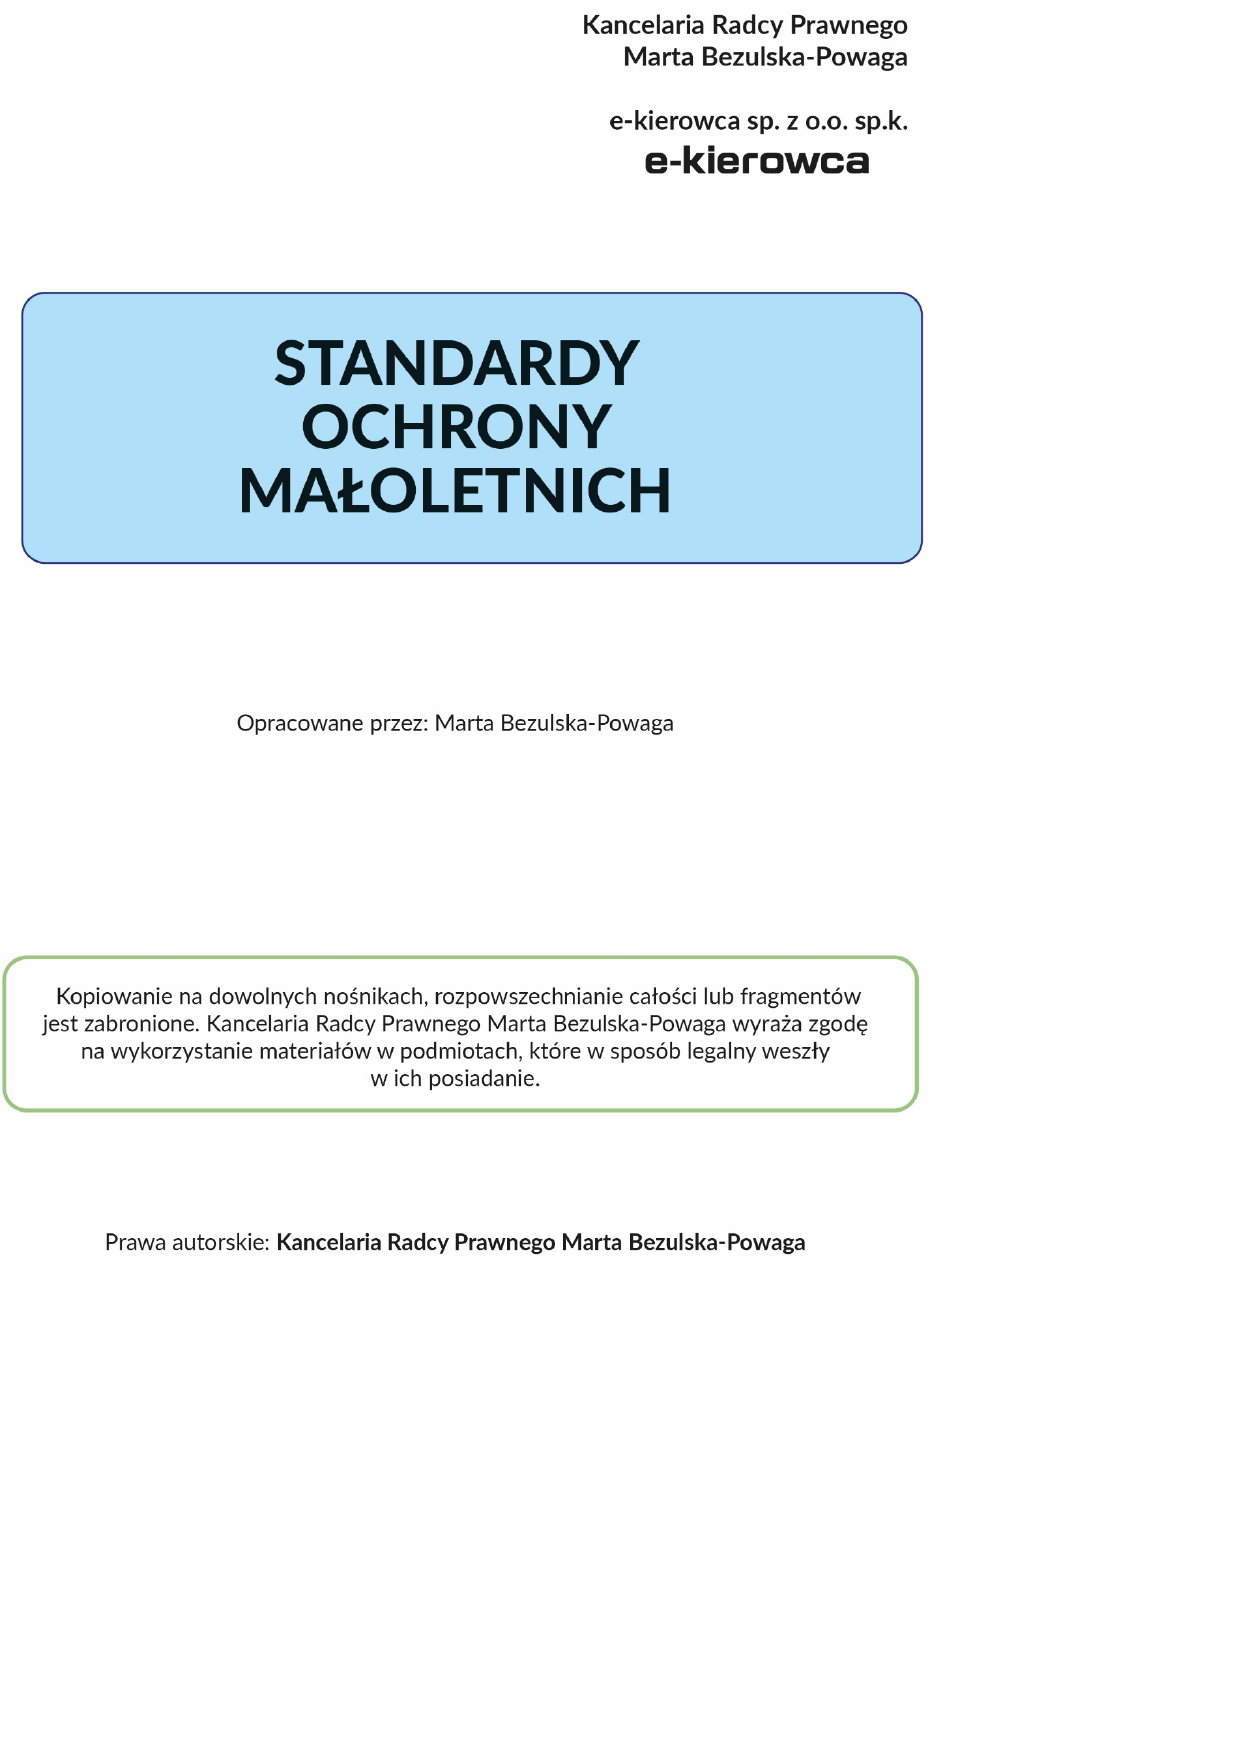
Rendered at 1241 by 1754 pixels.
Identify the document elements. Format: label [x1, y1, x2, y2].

picture [0, 0, 945, 1261]
